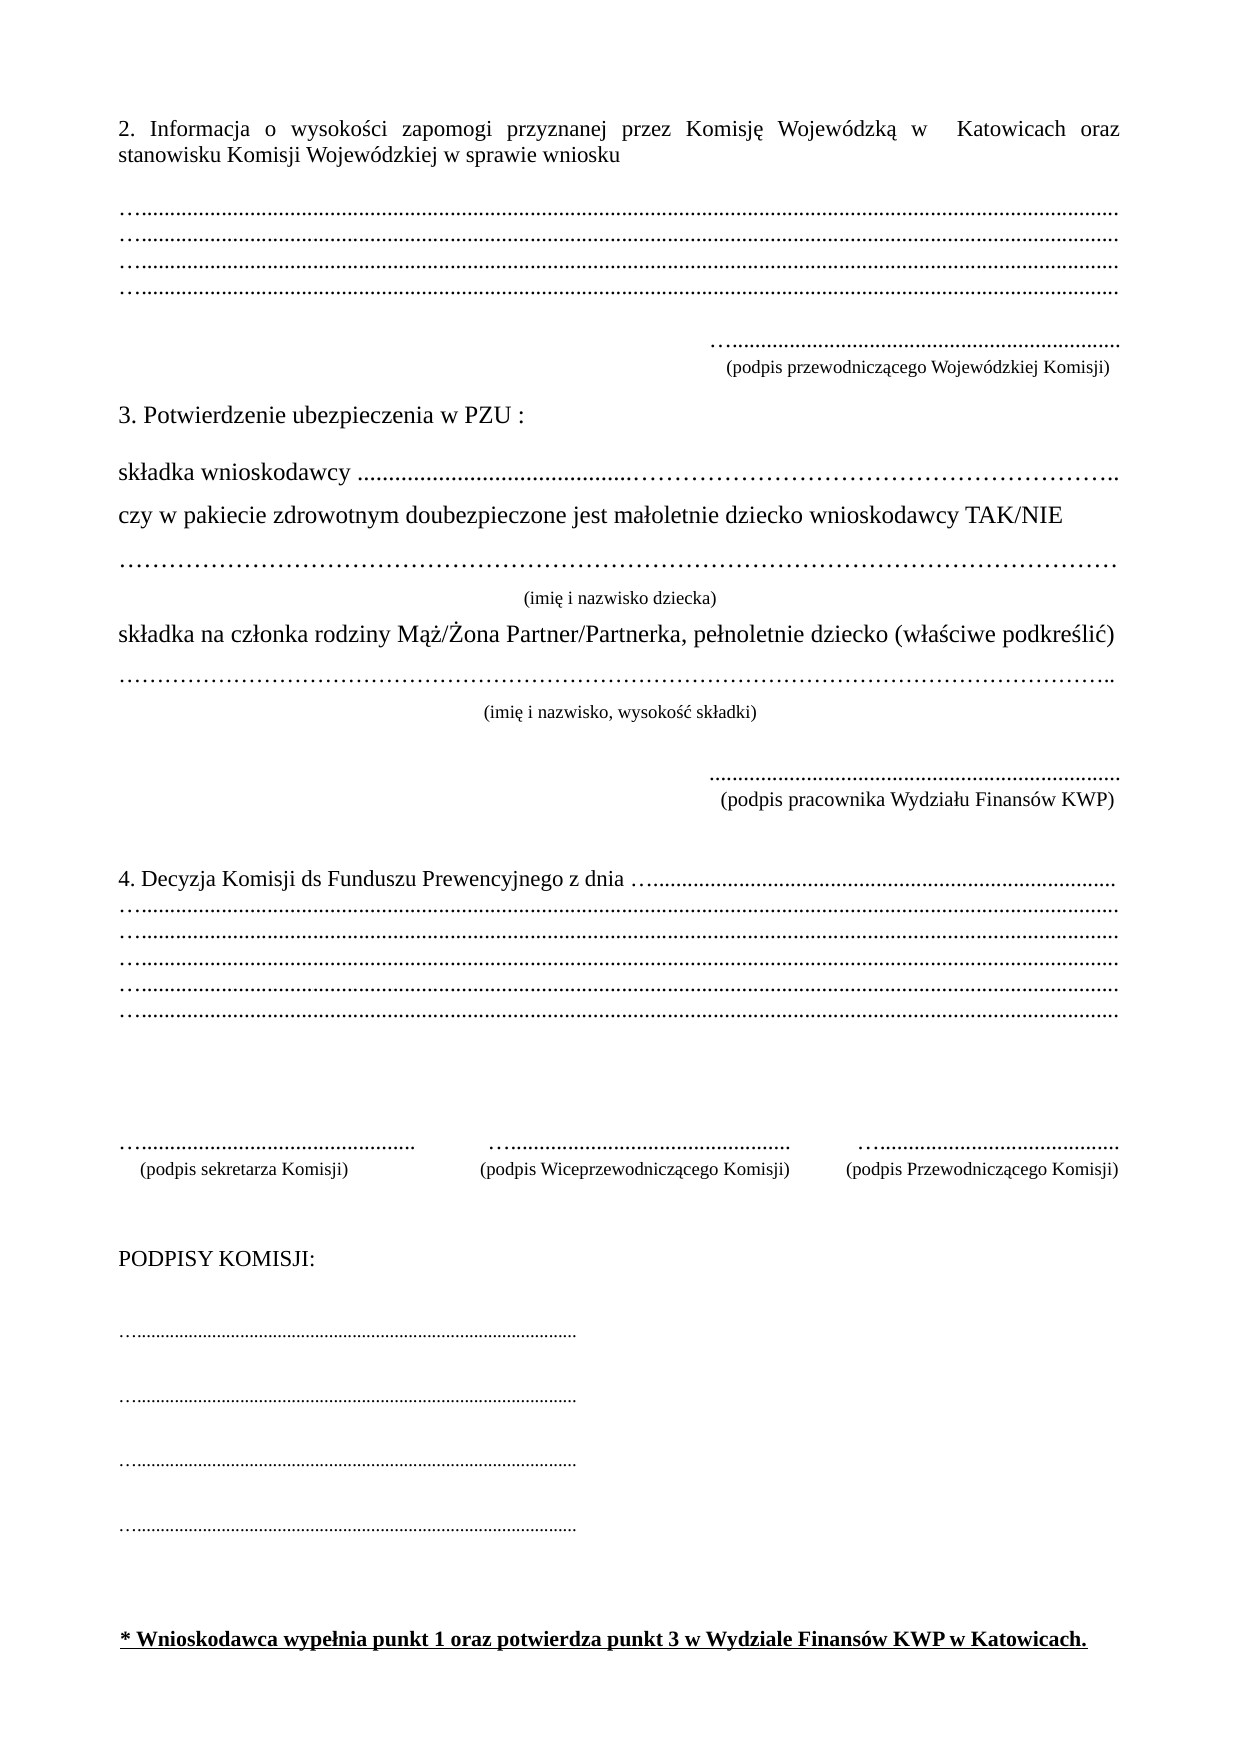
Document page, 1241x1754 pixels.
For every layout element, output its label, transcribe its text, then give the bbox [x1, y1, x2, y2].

text ….............................................................................................. [118, 1320, 1122, 1341]
text (imię i nazwisko, wysokość składki) [118, 701, 1122, 722]
text ….............................................................................................. [118, 1384, 1122, 1406]
text …........................................................................................................................................................................... [118, 917, 1122, 944]
text …........................................................................................................................................................................... [118, 247, 1122, 273]
text ………………………………………………………………………………………………………… [118, 544, 1122, 572]
text …........................................................................................................................................................................... [118, 194, 1122, 220]
text (podpis pracownika Wydziału Finansów KWP) [118, 786, 1122, 812]
text …........................................................................................................................................................................... [118, 891, 1122, 917]
text …........................................................................................................................................................................... [118, 220, 1122, 247]
text ….............................................................................................. [118, 1449, 1122, 1471]
text ........................................................................ [118, 759, 1122, 786]
text …................................................ …................................................. ….......................................... [118, 1128, 1122, 1154]
text …........................................................................................................................................................................... [118, 970, 1122, 996]
text składka na członka rodziny Mąż/Żona Partner/Partnerka, pełnoletnie dziecko (właściwe podkreślić) ………………………………………………………………………………………………………………….. [118, 619, 1122, 687]
text …........................................................................................................................................................................... [118, 996, 1122, 1023]
text 4. Decyzja Komisji ds Funduszu Prewencyjnego z dnia …................................................................................. [118, 864, 1122, 891]
text ….................................................................... [118, 326, 1122, 352]
text (podpis sekretarza Komisji) (podpis Wiceprzewodniczącego Komisji) (podpis Przewodniczącego Komisji) [118, 1154, 1122, 1181]
text składka wnioskodawcy ............................................………………………………………………….. [118, 457, 1122, 486]
text czy w pakiecie zdrowotnym doubezpieczone jest małoletnie dziecko wnioskodawcy TAK/NIE [118, 501, 1122, 529]
text (podpis przewodniczącego Wojewódzkiej Komisji) [118, 352, 1122, 378]
text …........................................................................................................................................................................... [118, 944, 1122, 970]
text 3. Potwierdzenie ubezpieczenia w PZU : [118, 400, 1122, 429]
text (imię i nazwisko dziecka) [118, 587, 1122, 608]
text ….............................................................................................. [118, 1514, 1122, 1535]
text …........................................................................................................................................................................... [118, 273, 1122, 299]
text 2. Informacja o wysokości zapomogi przyznanej przez Komisję Wojewódzką w Katowicach oraz stanowisku Komisji Wojewódzkiej w sprawie wniosku [118, 115, 1122, 168]
text * Wnioskodawca wypełnia punkt 1 oraz potwierdza punkt 3 w Wydziale Finansów KWP w Katowicach. [120, 1626, 1122, 1652]
text PODPISY KOMISJI: [118, 1246, 1122, 1272]
